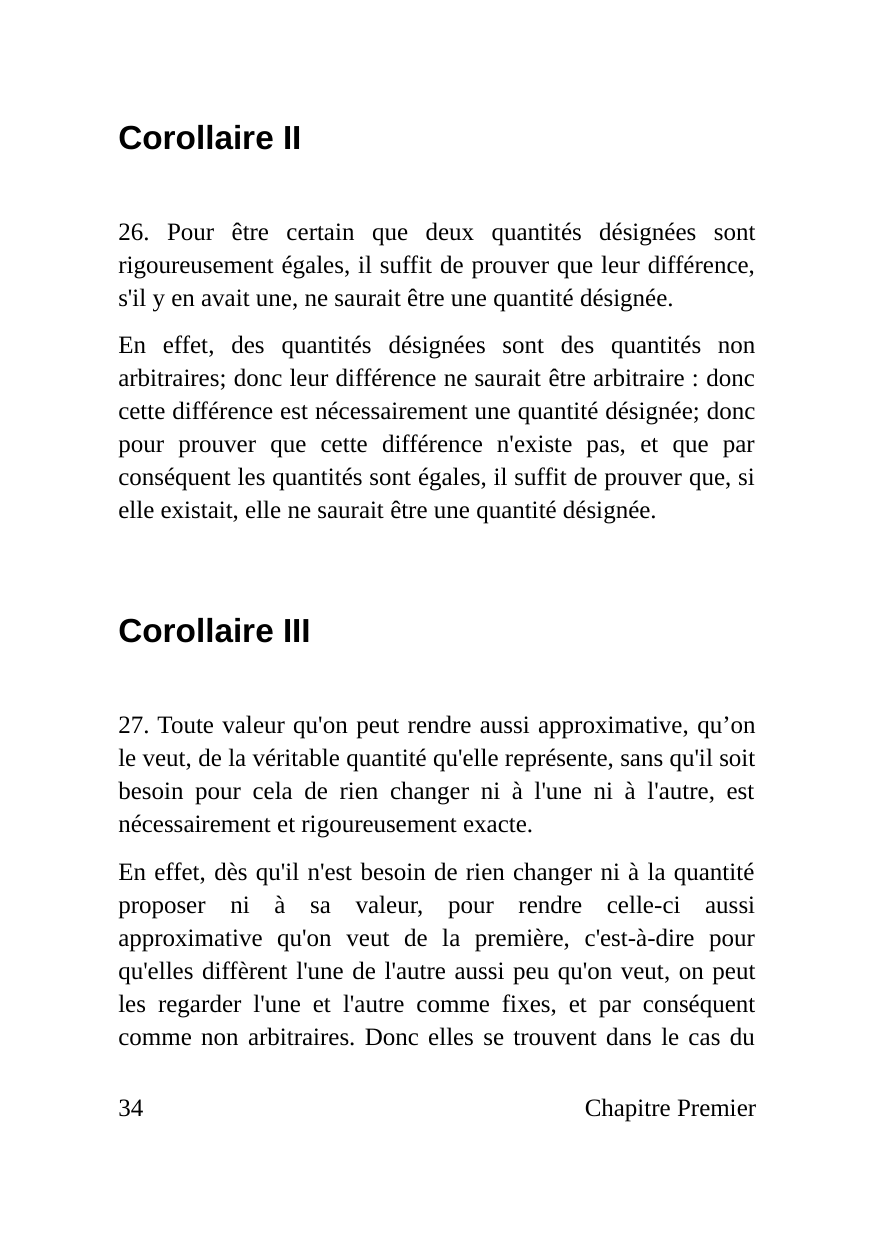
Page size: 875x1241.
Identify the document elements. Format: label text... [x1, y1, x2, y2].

subtitle Corollaire II [118, 118, 756, 157]
subtitle Corollaire III [118, 611, 756, 650]
text 27. Toute valeur qu'on peut rendre aussi approximative, qu’on le veut, de la véritable quantité qu'elle représente, sans qu'il soit besoin pour cela de rien changer ni à l'une ni à l'autre, est nécessairement et rigoureusement exacte. [118, 710, 756, 838]
text En effet, des quantités désignées sont des quantités non arbitraires; donc leur différence ne saurait être arbitraire : donc cette différence est nécessairement une quantité désignée; donc pour prouver que cette différence n'existe pas, et que par conséquent les quantités sont égales, il suffit de prouver que, si elle existait, elle ne saurait être une quantité désignée. [118, 330, 756, 524]
text 26. Pour être certain que deux quantités désignées sont rigoureusement égales, il suffit de prouver que leur différence, s'il y en avait une, ne saurait être une quantité désignée. [118, 217, 756, 311]
text En effet, dès qu'il n'est besoin de rien changer ni à la quantité proposer ni à sa valeur, pour rendre celle-ci aussi approximative qu'on veut de la première, c'est-à-dire pour qu'elles diffèrent l'une de l'autre aussi peu qu'on veut, on peut les regarder l'une et l'autre comme fixes, et par conséquent comme non arbitraires. Donc elles se trouvent dans le cas du [118, 857, 756, 1051]
